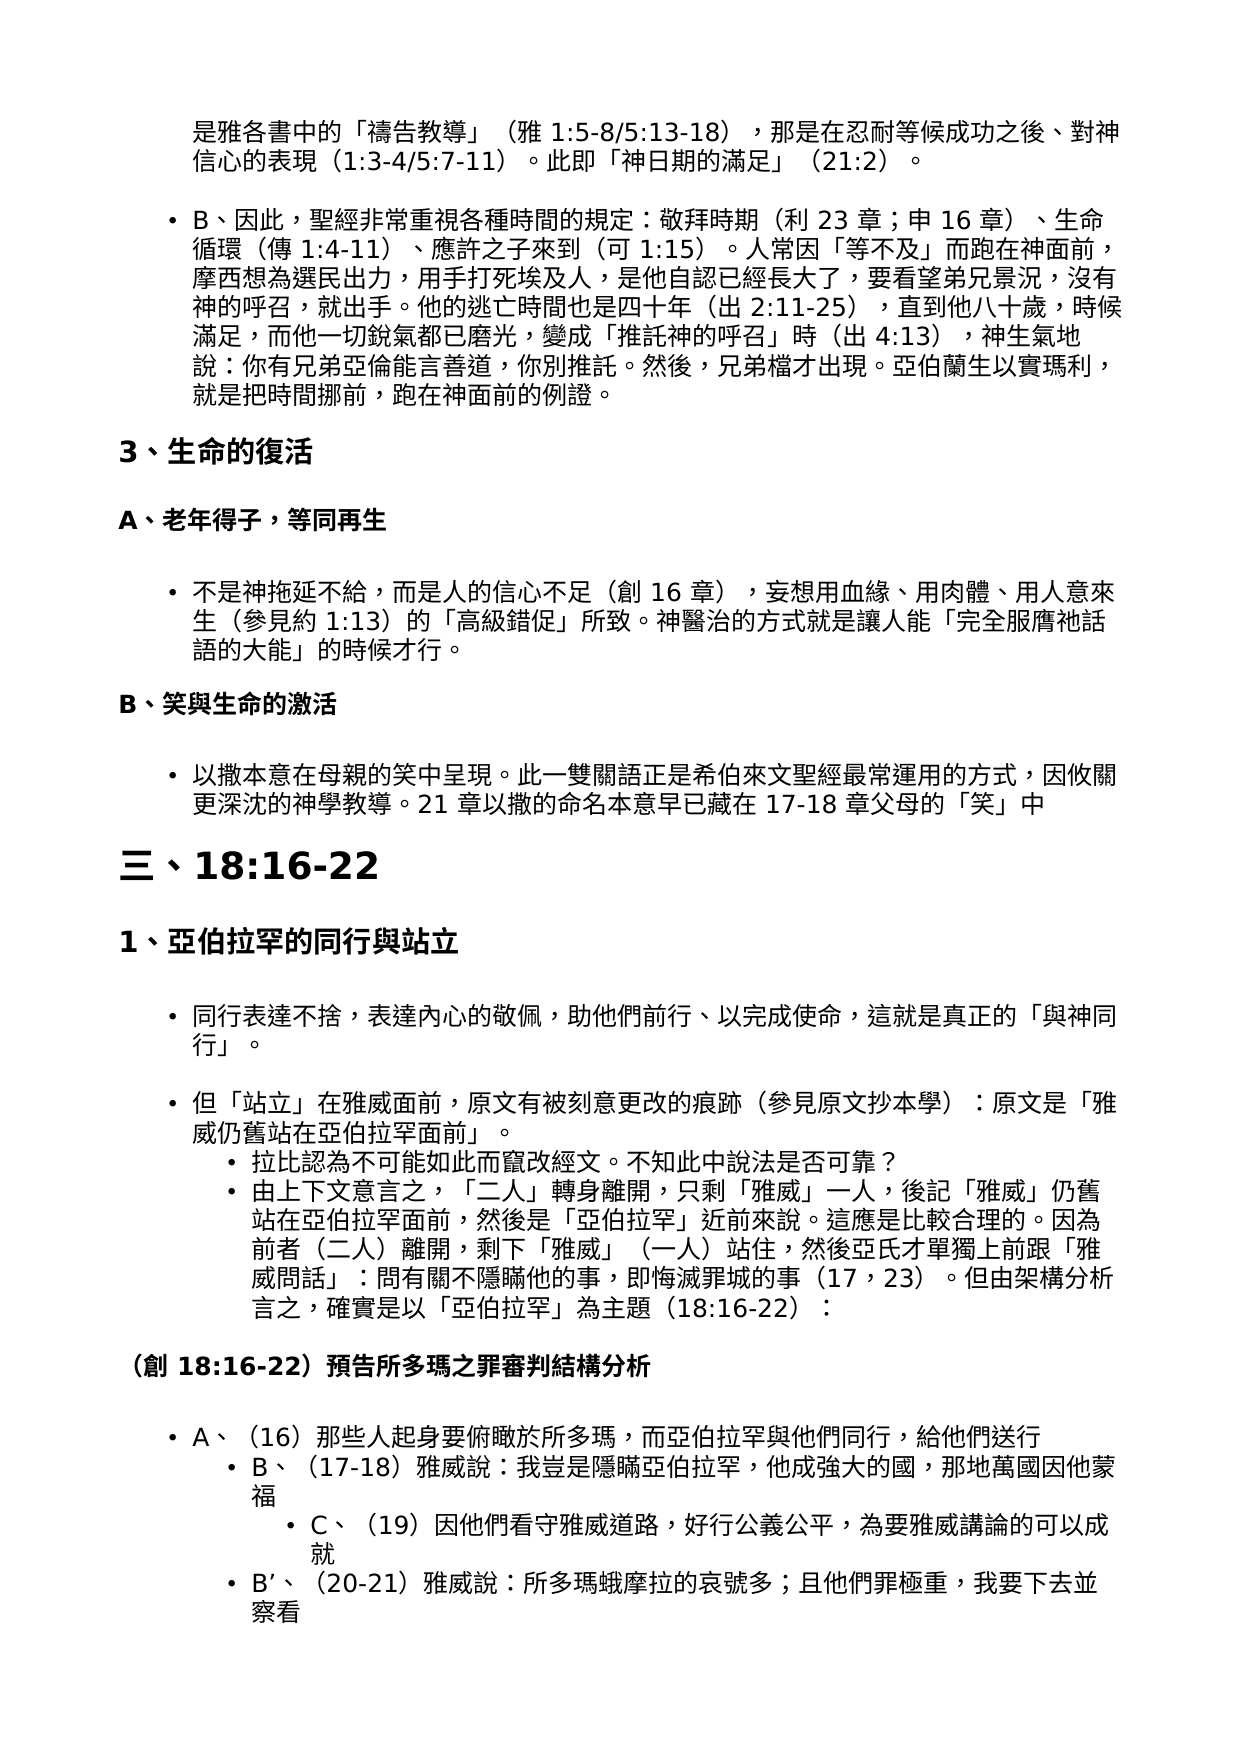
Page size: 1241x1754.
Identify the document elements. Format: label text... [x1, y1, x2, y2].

list 不是神拖延不給，而是人的信心不足（創 16 章），妄想用血緣、用肉體、用人意來生（參見約 1:13）的「高級錯促」所致。神醫治的方式就是讓人能「完全服膺祂話語的大能」的時候才行。 [177, 578, 1122, 665]
list 拉比認為不可能如此而竄改經文。不知此中說法是否可靠？ [236, 1148, 1122, 1177]
list B’、（20-21）雅威說：所多瑪蛾摩拉的哀號多；且他們罪極重，我要下去並察看 [236, 1569, 1122, 1628]
subtitle 3、生命的復活 [118, 435, 1122, 469]
list 是雅各書中的「禱告教導」（雅 1:5-8/5:13-18），那是在忍耐等候成功之後、對神信心的表現（1:3-4/5:7-11）。此即「神日期的滿足」（21:2）。 [177, 118, 1122, 176]
list 以撒本意在母親的笑中呈現。此一雙關語正是希伯來文聖經最常運用的方式，因攸關更深沈的神學教導。21 章以撒的命名本意早已藏在 17-18 章父母的「笑」中 [177, 761, 1122, 820]
list 由上下文意言之，「二人」轉身離開，只剩「雅威」一人，後記「雅威」仍舊站在亞伯拉罕面前，然後是「亞伯拉罕」近前來說。這應是比較合理的。因為前者（二人）離開，剩下「雅威」（一人）站住，然後亞氏才單獨上前跟「雅威問話」：問有關不隱瞞他的事，即悔滅罪城的事（17，23）。但由架構分析言之，確實是以「亞伯拉罕」為主題（18:16-22）： [236, 1177, 1122, 1323]
list 同行表達不捨，表達內心的敬佩，助他們前行、以完成使命，這就是真正的「與神同行」。 [177, 1002, 1122, 1060]
list 但「站立」在雅威面前，原文有被刻意更改的痕跡（參見原文抄本學）：原文是「雅威仍舊站在亞伯拉罕面前」。 [177, 1089, 1122, 1148]
list B、（17-18）雅威說：我豈是隱瞞亞伯拉罕，他成強大的國，那地萬國因他蒙福 [236, 1453, 1122, 1511]
list A、（16）那些人起身要俯瞰於所多瑪，而亞伯拉罕與他們同行，給他們送行 [177, 1423, 1122, 1453]
subtitle 三、18:16-22 [118, 845, 1122, 888]
subtitle A、老年得子，等同再生 [118, 507, 1122, 536]
subtitle 1、亞伯拉罕的同行與站立 [118, 926, 1122, 960]
list C、（19）因他們看守雅威道路，好行公義公平，為要雅威講論的可以成就 [295, 1511, 1122, 1569]
list B、因此，聖經非常重視各種時間的規定：敬拜時期（利 23 章；申 16 章）、生命循環（傳 1:4-11）、應許之子來到（可 1:15）。人常因「等不及」而跑在神面前，摩西想為選民出力，用手打死埃及人，是他自認已經長大了，要看望弟兄景況，沒有神的呼召，就出手。他的逃亡時間也是四十年（出 2:11-25），直到他八十歲，時候滿足，而他一切銳氣都已磨光，變成「推託神的呼召」時（出 4:13），神生氣地說：你有兄弟亞倫能言善道，你別推託。然後，兄弟檔才出現。亞伯蘭生以實瑪利，就是把時間挪前，跑在神面前的例證。 [177, 206, 1122, 410]
text （創 18:16-22）預告所多瑪之罪審判結構分析 [118, 1352, 1122, 1382]
subtitle B、笑與生命的激活 [118, 690, 1122, 719]
